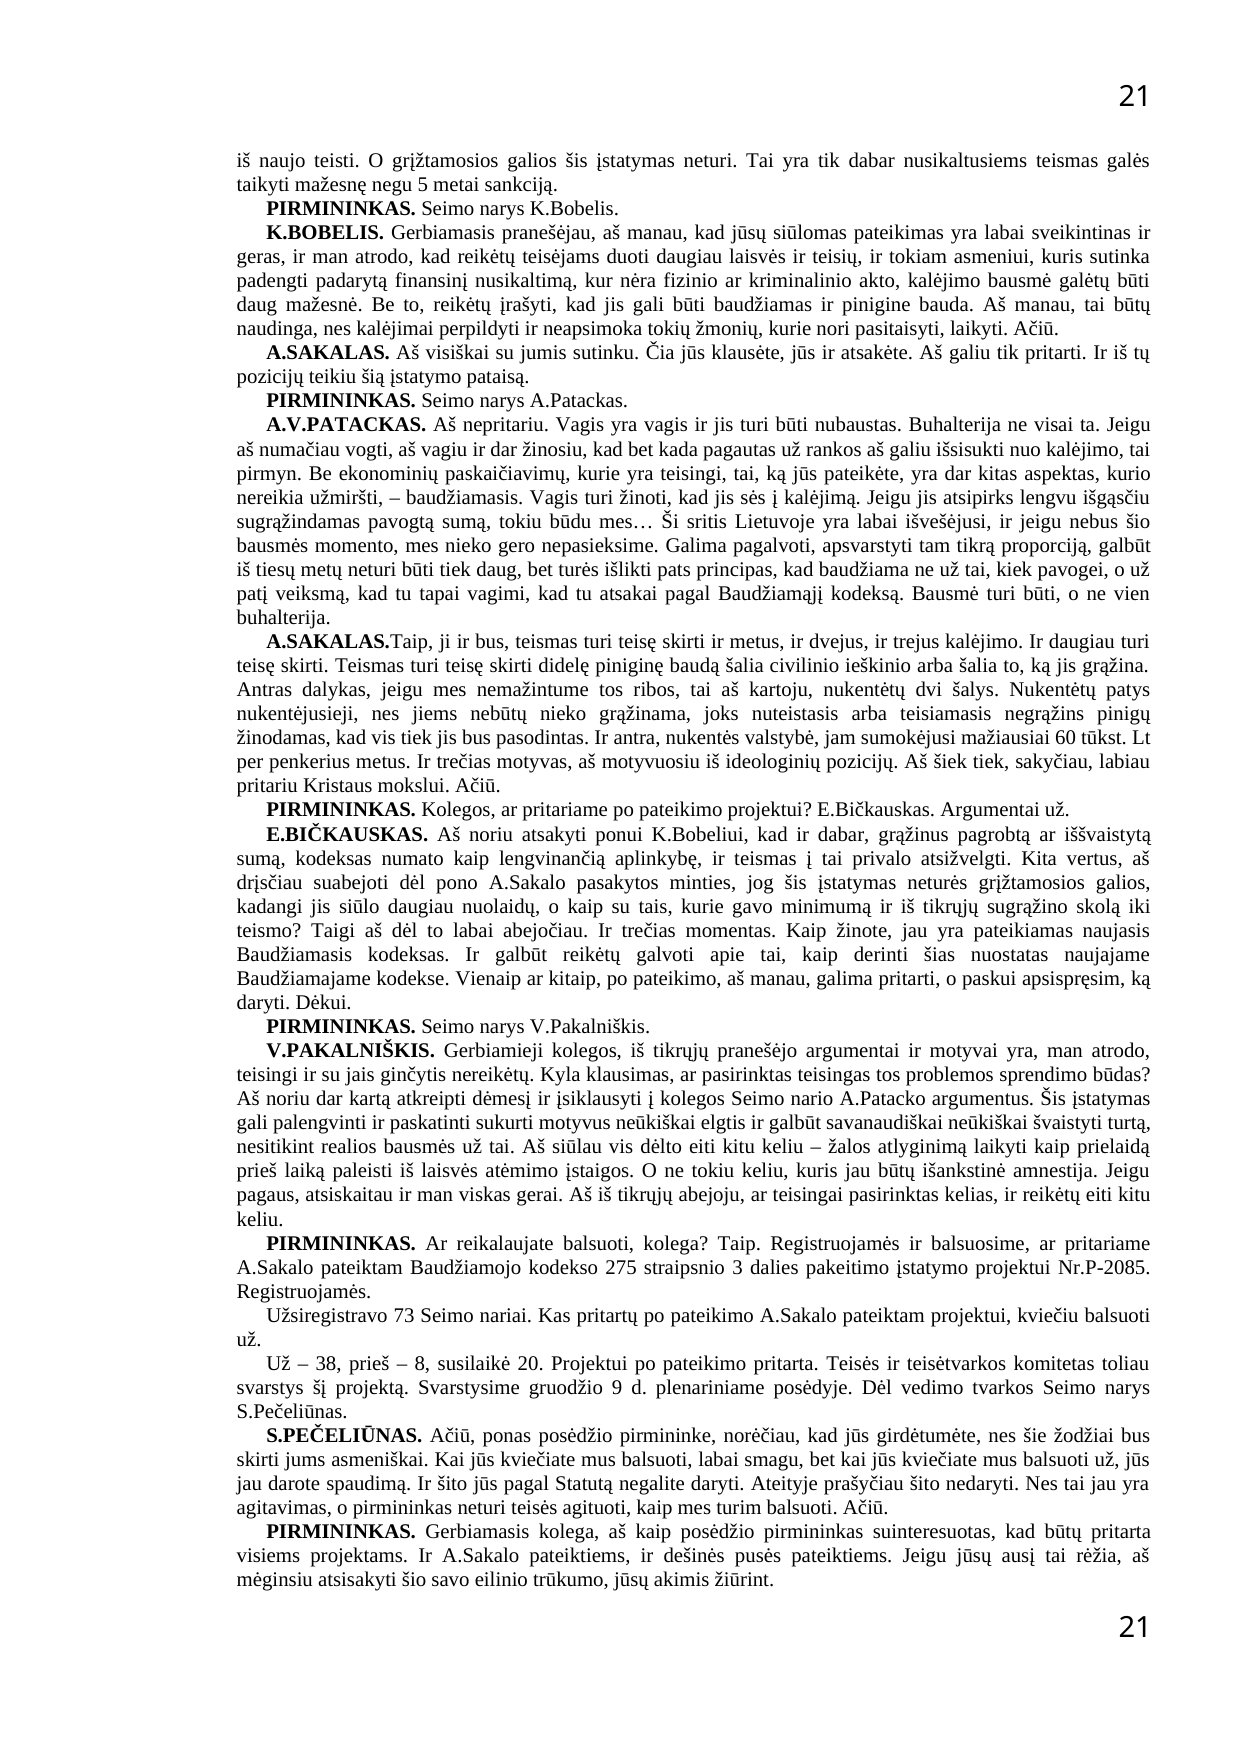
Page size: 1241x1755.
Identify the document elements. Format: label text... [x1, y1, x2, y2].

text V.PAKALNIŠKIS. Gerbiamieji kolegos, iš tikrųjų pranešėjo argumentai ir motyvai yra, man atrodo, teisingi ir su jais ginčytis nereikėtų. Kyla klausimas, ar pasirinktas teisingas tos problemos sprendimo būdas? Aš noriu dar kartą atkreipti dėmesį ir įsiklausyti į kolegos Seimo nario A.Patacko argumentus. Šis įstatymas gali palengvinti ir paskatinti sukurti motyvus neūkiškai elgtis ir galbūt savanaudiškai neūkiškai švaistyti turtą, nesitikint realios bausmės už tai. Aš siūlau vis dėlto eiti kitu keliu – žalos atlyginimą laikyti kaip prielaidą prieš laiką paleisti iš laisvės atėmimo įstaigos. O ne tokiu keliu, kuris jau būtų išankstinė amnestija. Jeigu pagaus, atsiskaitau ir man viskas gerai. Aš iš tikrųjų abejoju, ar teisingai pasirinktas kelias, ir reikėtų eiti kitu keliu. [236, 1038, 1152, 1231]
text PIRMININKAS. Seimo narys A.Patackas. [236, 388, 1152, 412]
text PIRMININKAS. Seimo narys V.Pakalniškis. [236, 1014, 1152, 1038]
text PIRMININKAS. Gerbiamasis kolega, aš kaip posėdžio pirmininkas suinteresuotas, kad būtų pritarta visiems projektams. Ir A.Sakalo pateiktiems, ir dešinės pusės pateiktiems. Jeigu jūsų ausį tai rėžia, aš mėginsiu atsisakyti šio savo eilinio trūkumo, jūsų akimis žiūrint. [236, 1519, 1152, 1591]
text K.BOBELIS. Gerbiamasis pranešėjau, aš manau, kad jūsų siūlomas pateikimas yra labai sveikintinas ir geras, ir man atrodo, kad reikėtų teisėjams duoti daugiau laisvės ir teisių, ir tokiam asmeniui, kuris sutinka padengti padarytą finansinį nusikaltimą, kur nėra fizinio ar kriminalinio akto, kalėjimo bausmė galėtų būti daug mažesnė. Be to, reikėtų įrašyti, kad jis gali būti baudžiamas ir pinigine bauda. Aš manau, tai būtų naudinga, nes kalėjimai perpildyti ir neapsimoka tokių žmonių, kurie nori pasitaisyti, laikyti. Ačiū. [236, 220, 1152, 340]
text S.PEČELIŪNAS. Ačiū, ponas posėdžio pirmininke, norėčiau, kad jūs girdėtumėte, nes šie žodžiai bus skirti jums asmeniškai. Kai jūs kviečiate mus balsuoti, labai smagu, bet kai jūs kviečiate mus balsuoti už, jūs jau darote spaudimą. Ir šito jūs pagal Statutą negalite daryti. Ateityje prašyčiau šito nedaryti. Nes tai jau yra agitavimas, o pirmininkas neturi teisės agituoti, kaip mes turim balsuoti. Ačiū. [236, 1423, 1152, 1519]
text PIRMININKAS. Kolegos, ar pritariame po pateikimo projektui? E.Bičkauskas. Argumentai už. [236, 797, 1152, 821]
text A.SAKALAS. Aš visiškai su jumis sutinku. Čia jūs klausėte, jūs ir atsakėte. Aš galiu tik pritarti. Ir iš tų pozicijų teikiu šią įstatymo pataisą. [236, 340, 1152, 388]
text PIRMININKAS. Seimo narys K.Bobelis. [236, 196, 1152, 220]
text iš naujo teisti. O grįžtamosios galios šis įstatymas neturi. Tai yra tik dabar nusikaltusiems teismas galės taikyti mažesnę negu 5 metai sankciją. [236, 148, 1152, 196]
text A.SAKALAS.Taip, ji ir bus, teismas turi teisę skirti ir metus, ir dvejus, ir trejus kalėjimo. Ir daugiau turi teisę skirti. Teismas turi teisę skirti didelę piniginę baudą šalia civilinio ieškinio arba šalia to, ką jis grąžina. Antras dalykas, jeigu mes nemažintume tos ribos, tai aš kartoju, nukentėtų dvi šalys. Nukentėtų patys nukentėjusieji, nes jiems nebūtų nieko grąžinama, joks nuteistasis arba teisiamasis negrąžins pinigų žinodamas, kad vis tiek jis bus pasodintas. Ir antra, nukentės valstybė, jam sumokėjusi mažiausiai 60 tūkst. Lt per penkerius metus. Ir trečias motyvas, aš motyvuosiu iš ideologinių pozicijų. Aš šiek tiek, sakyčiau, labiau pritariu Kristaus mokslui. Ačiū. [236, 629, 1152, 797]
text E.BIČKAUSKAS. Aš noriu atsakyti ponui K.Bobeliui, kad ir dabar, grąžinus pagrobtą ar iššvaistytą sumą, kodeksas numato kaip lengvinančią aplinkybę, ir teismas į tai privalo atsižvelgti. Kita vertus, aš drįsčiau suabejoti dėl pono A.Sakalo pasakytos minties, jog šis įstatymas neturės grįžtamosios galios, kadangi jis siūlo daugiau nuolaidų, o kaip su tais, kurie gavo minimumą ir iš tikrųjų sugrąžino skolą iki teismo? Taigi aš dėl to labai abejočiau. Ir trečias momentas. Kaip žinote, jau yra pateikiamas naujasis Baudžiamasis kodeksas. Ir galbūt reikėtų galvoti apie tai, kaip derinti šias nuostatas naujajame Baudžiamajame kodekse. Vienaip ar kitaip, po pateikimo, aš manau, galima pritarti, o paskui apsispręsim, ką daryti. Dėkui. [236, 821, 1152, 1014]
text Už – 38, prieš – 8, susilaikė 20. Projektui po pateikimo pritarta. Teisės ir teisėtvarkos komitetas toliau svarstys šį projektą. Svarstysime gruodžio 9 d. plenariniame posėdyje. Dėl vedimo tvarkos Seimo narys S.Pečeliūnas. [236, 1351, 1152, 1423]
text Užsiregistravo 73 Seimo nariai. Kas pritartų po pateikimo A.Sakalo pateiktam projektui, kviečiu balsuoti už. [236, 1303, 1152, 1351]
text A.V.PATACKAS. Aš nepritariu. Vagis yra vagis ir jis turi būti nubaustas. Buhalterija ne visai ta. Jeigu aš numačiau vogti, aš vagiu ir dar žinosiu, kad bet kada pagautas už rankos aš galiu išsisukti nuo kalėjimo, tai pirmyn. Be ekonominių paskaičiavimų, kurie yra teisingi, tai, ką jūs pateikėte, yra dar kitas aspektas, kurio nereikia užmiršti, – baudžiamasis. Vagis turi žinoti, kad jis sės į kalėjimą. Jeigu jis atsipirks lengvu išgąsčiu sugrąžindamas pavogtą sumą, tokiu būdu mes… Ši sritis Lietuvoje yra labai išvešėjusi, ir jeigu nebus šio bausmės momento, mes nieko gero nepasieksime. Galima pagalvoti, apsvarstyti tam tikrą proporciją, galbūt iš tiesų metų neturi būti tiek daug, bet turės išlikti pats principas, kad baudžiama ne už tai, kiek pavogei, o už patį veiksmą, kad tu tapai vagimi, kad tu atsakai pagal Baudžiamąjį kodeksą. Bausmė turi būti, o ne vien buhalterija. [236, 412, 1152, 629]
text PIRMININKAS. Ar reikalaujate balsuoti, kolega? Taip. Registruojamės ir balsuosime, ar pritariame A.Sakalo pateiktam Baudžiamojo kodekso 275 straipsnio 3 dalies pakeitimo įstatymo projektui Nr.P-2085. Registruojamės. [236, 1231, 1152, 1303]
